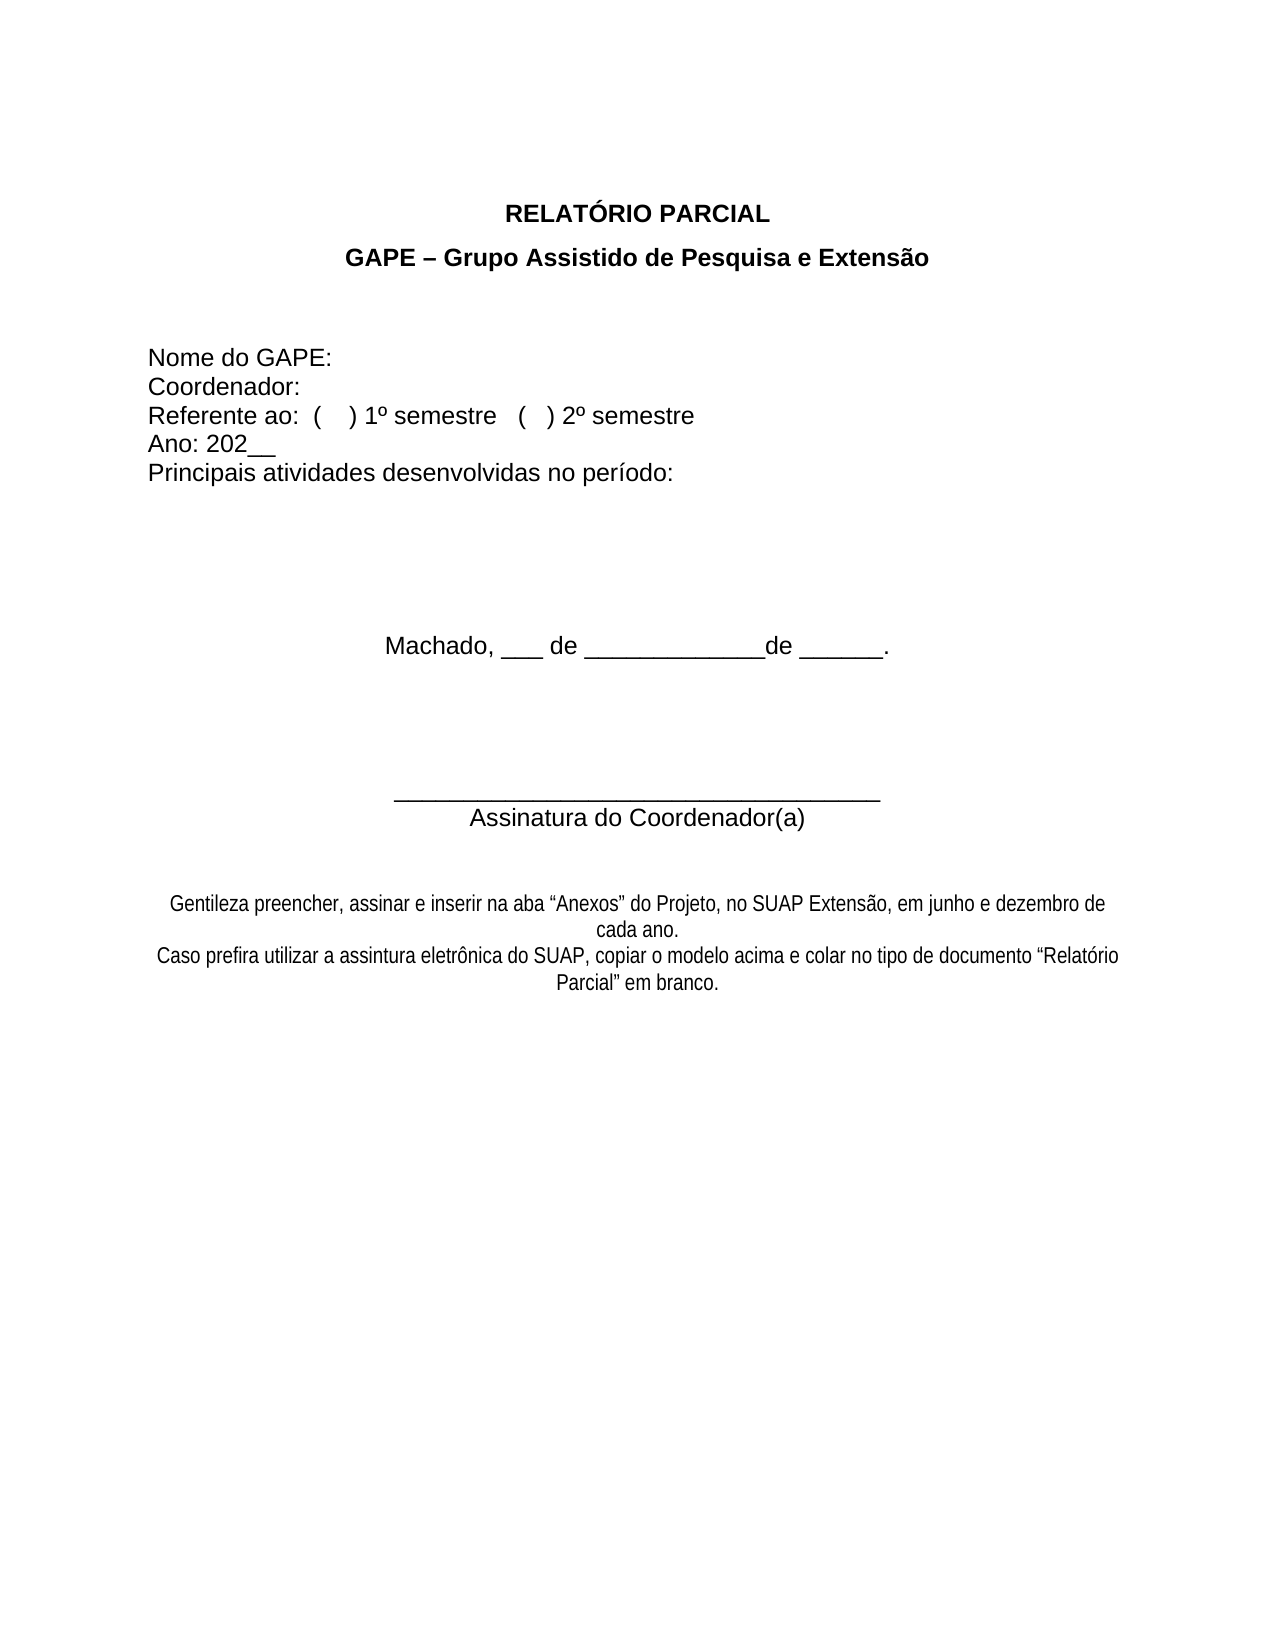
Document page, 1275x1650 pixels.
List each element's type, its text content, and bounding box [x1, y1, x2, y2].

text Assinatura do Coordenador(a) [148, 803, 1127, 832]
text Coordenador: [148, 372, 1127, 401]
text Ano: 202__ [148, 429, 1127, 458]
text GAPE – Grupo Assistido de Pesquisa e Extensão [148, 243, 1127, 271]
text Principais atividades desenvolvidas no período: [148, 458, 1127, 487]
text RELATÓRIO PARCIAL [148, 199, 1127, 228]
text Referente ao: ( ) 1º semestre ( ) 2º semestre [148, 401, 1127, 429]
text Gentileza preencher, assinar e inserir na aba “Anexos” do Projeto, no SUAP Extensão, em junho e dezembro de cada ano. [148, 889, 1127, 942]
text Machado, ___ de _____________de ______. [148, 631, 1127, 659]
text Caso prefira utilizar a assintura eletrônica do SUAP, copiar o modelo acima e colar no tipo de documento “Relatório Parcial” em branco. [148, 942, 1127, 995]
text ___________________________________ [148, 774, 1127, 803]
text Nome do GAPE: [148, 343, 1127, 372]
